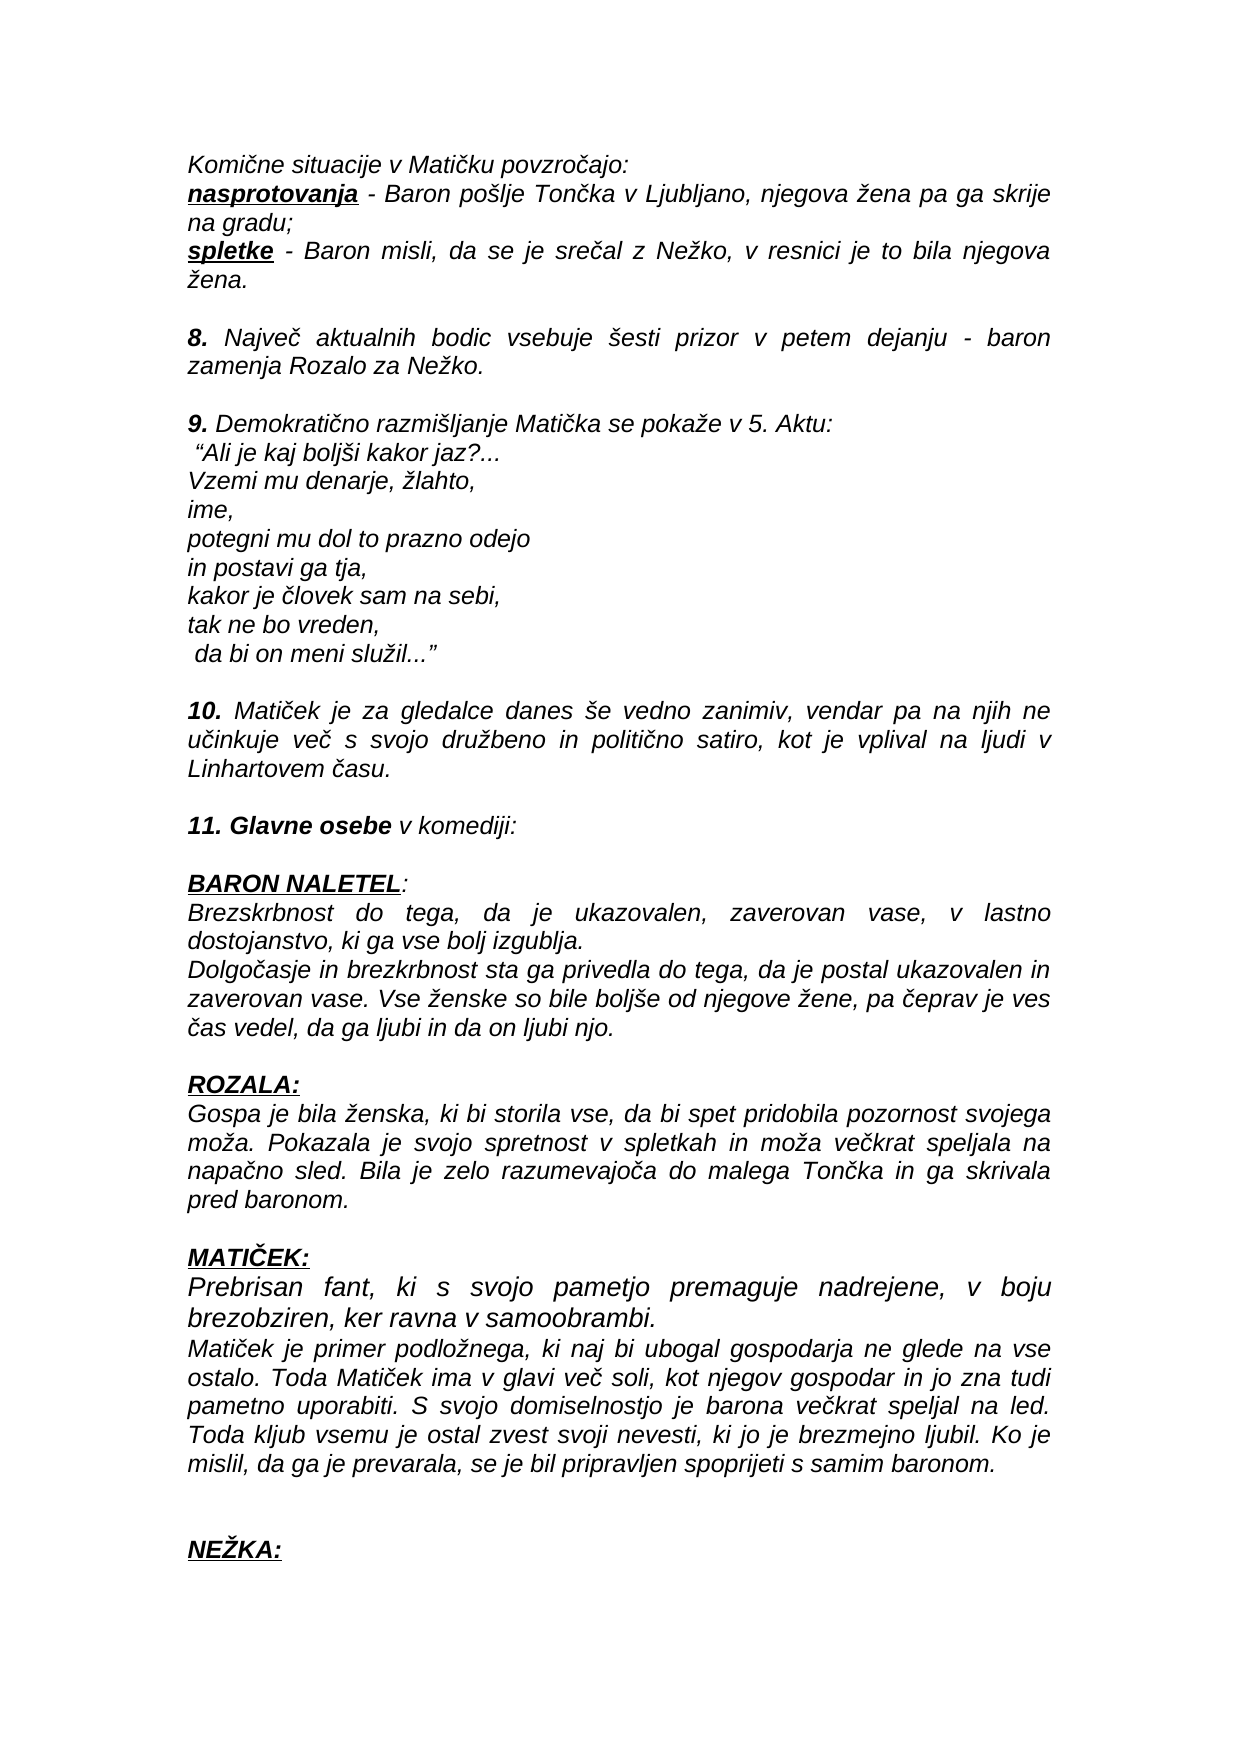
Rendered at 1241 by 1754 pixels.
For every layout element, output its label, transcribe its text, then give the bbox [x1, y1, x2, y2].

text Matiček je primer podložnega, ki naj bi ubogal gospodarja ne glede na vse ostalo. Toda Matiček ima v glavi več soli, kot njegov gospodar in jo zna tudi pametno uporabiti. S svojo domiselnostjo je barona večkrat speljal na led. Toda kljub vsemu je ostal zvest svoji nevesti, ki jo je brezmejno ljubil. Ko je mislil, da ga je prevarala, se je bil pripravljen spoprijeti s samim baronom. [187, 1334, 1053, 1477]
text spletke - Baron misli, da se je srečal z Nežko, v resnici je to bila njegova žena. [187, 236, 1053, 294]
text ime, [187, 495, 1053, 524]
text ROZALA: [187, 1070, 1053, 1099]
text tak ne bo vreden, [187, 610, 1053, 639]
text Gospa je bila ženska, ki bi storila vse, da bi spet pridobila pozornost svojega moža. Pokazala je svojo spretnost v spletkah in moža večkrat speljala na napačno sled. Bila je zelo razumevajoča do malega Tončka in ga skrivala pred baronom. [187, 1099, 1053, 1214]
text da bi on meni služil...” [187, 639, 1053, 667]
text 8. Največ aktualnih bodic vsebuje šesti prizor v petem dejanju - baron zamenja Rozalo za Nežko. [187, 322, 1053, 380]
text MATIČEK: [187, 1242, 1053, 1271]
text Komične situacije v Matičku povzročajo: [187, 150, 1053, 179]
text Brezskrbnost do tega, da je ukazovalen, zaverovan vase, v lastno dostojanstvo, ki ga vse bolj izgublja. [187, 897, 1053, 955]
text 9. Demokratično razmišljanje Matička se pokaže v 5. Aktu: [187, 409, 1053, 437]
text NEŽKA: [187, 1535, 1053, 1564]
text 10. Matiček je za gledalce danes še vedno zanimiv, vendar pa na njih ne učinkuje več s svojo družbeno in politično satiro, kot je vplival na ljudi v Linhartovem času. [187, 696, 1053, 782]
text Prebrisan fant, ki s svojo pametjo premaguje nadrejene, v boju brezobziren, ker ravna v samoobrambi. [187, 1271, 1053, 1334]
text 11. Glavne osebe v komediji: [187, 811, 1053, 840]
text Vzemi mu denarje, žlahto, [187, 466, 1053, 495]
text Dolgočasje in brezkrbnost sta ga privedla do tega, da je postal ukazovalen in zaverovan vase. Vse ženske so bile boljše od njegove žene, pa čeprav je ves čas vedel, da ga ljubi in da on ljubi njo. [187, 955, 1053, 1041]
text in postavi ga tja, [187, 552, 1053, 581]
text nasprotovanja - Baron pošlje Tončka v Ljubljano, njegova žena pa ga skrije na gradu; [187, 179, 1053, 236]
text potegni mu dol to prazno odejo [187, 524, 1053, 552]
text “Ali je kaj boljši kakor jaz?... [187, 437, 1053, 466]
text kakor je človek sam na sebi, [187, 581, 1053, 610]
text BARON NALETEL: [187, 869, 1053, 897]
